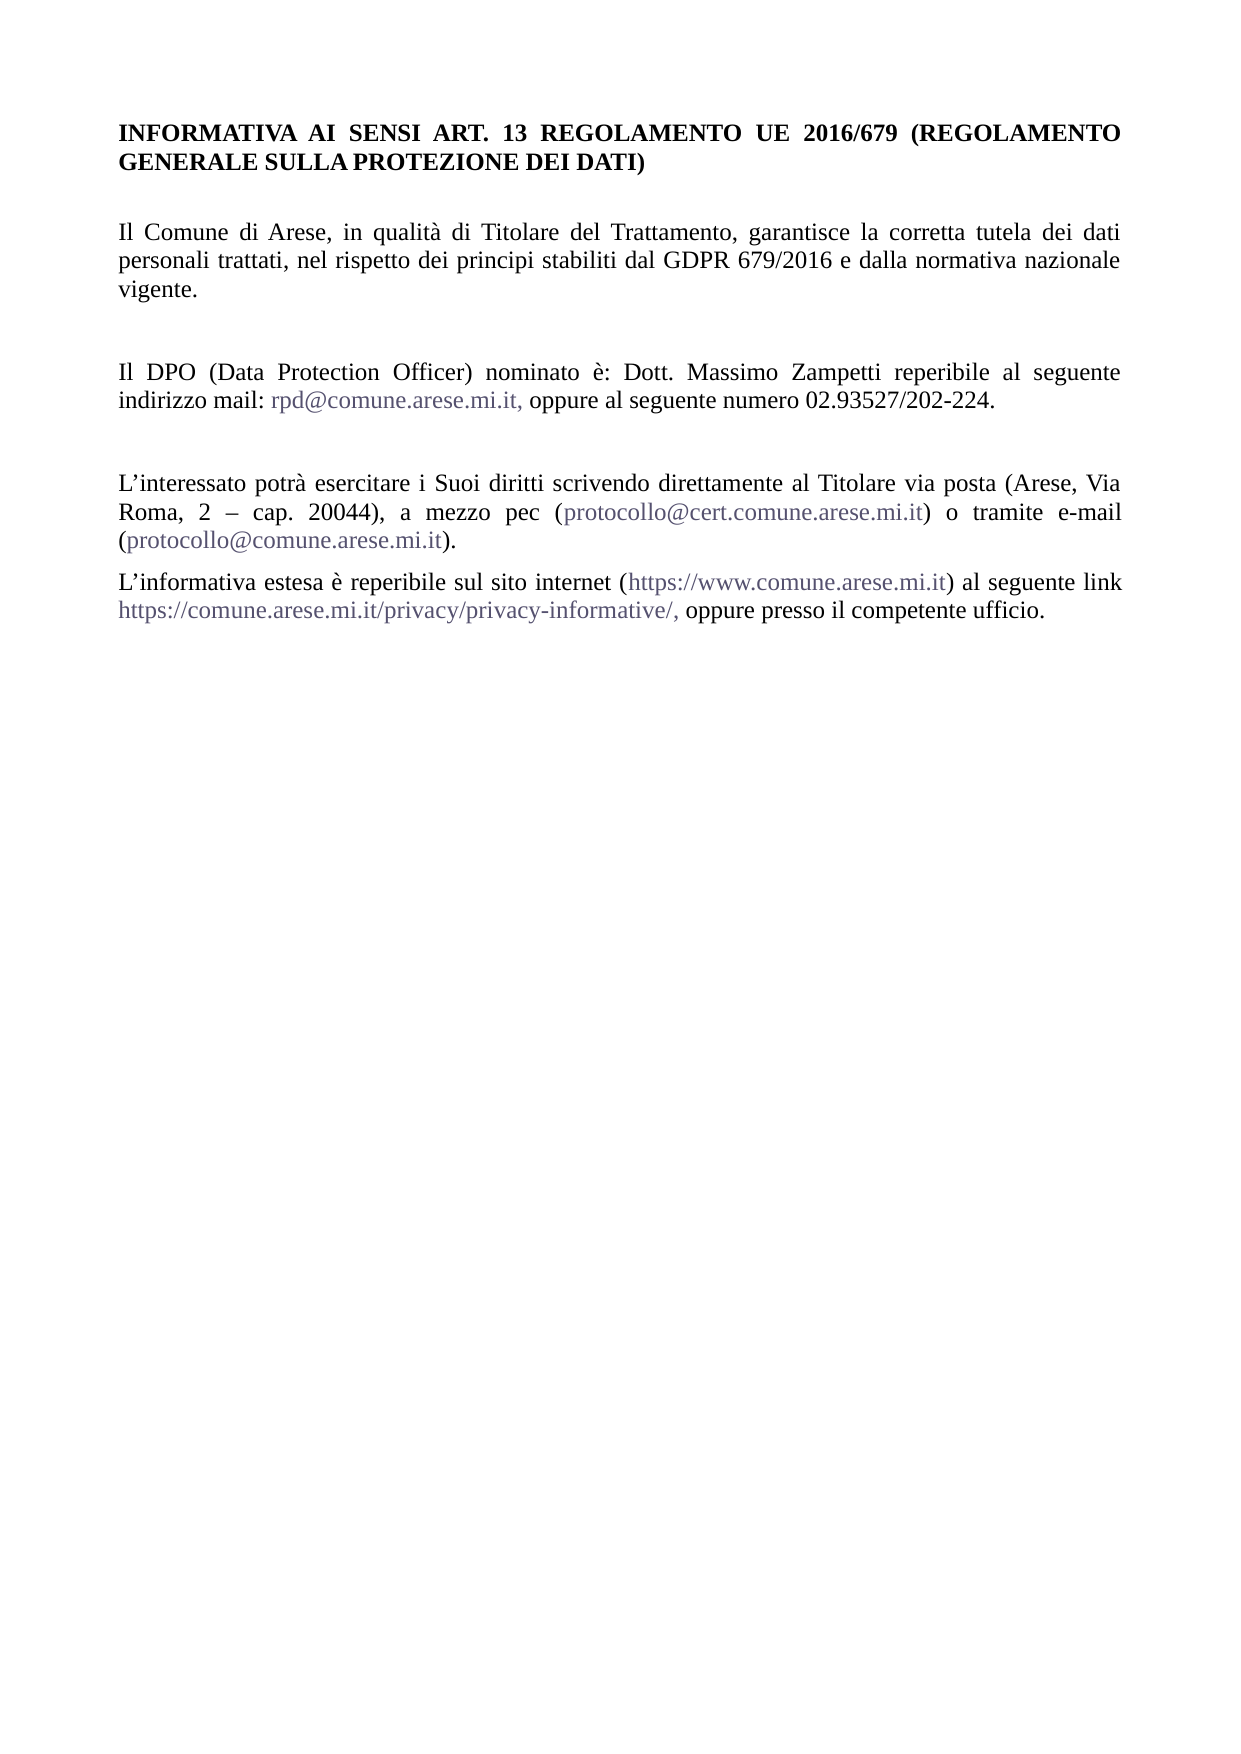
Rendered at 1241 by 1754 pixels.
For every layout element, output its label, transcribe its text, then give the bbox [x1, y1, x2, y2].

text L’interessato potrà esercitare i Suoi diritti scrivendo direttamente al Titolare via posta (Arese, Via Roma, 2 – cap. 20044), a mezzo pec (protocollo@cert.comune.arese.mi.it) o tramite e-mail (protocollo@comune.arese.mi.it). [118, 468, 1122, 554]
text Il Comune di Arese, in qualità di Titolare del Trattamento, garantisce la corretta tutela dei dati personali trattati, nel rispetto dei principi stabiliti dal GDPR 679/2016 e dalla normativa nazionale vigente. [118, 217, 1122, 303]
text INFORMATIVA AI SENSI ART. 13 REGOLAMENTO UE 2016/679 (REGOLAMENTO GENERALE SULLA PROTEZIONE DEI DATI) [118, 118, 1122, 176]
text Il DPO (Data Protection Officer) nominato è: Dott. Massimo Zampetti reperibile al seguente indirizzo mail: rpd@comune.arese.mi.it, oppure al seguente numero 02.93527/202-224. [118, 357, 1122, 414]
text L’informativa estesa è reperibile sul sito internet (https://www.comune.arese.mi.it) al seguente link https://comune.arese.mi.it/privacy/privacy-informative/, oppure presso il competente ufficio. [118, 567, 1122, 624]
